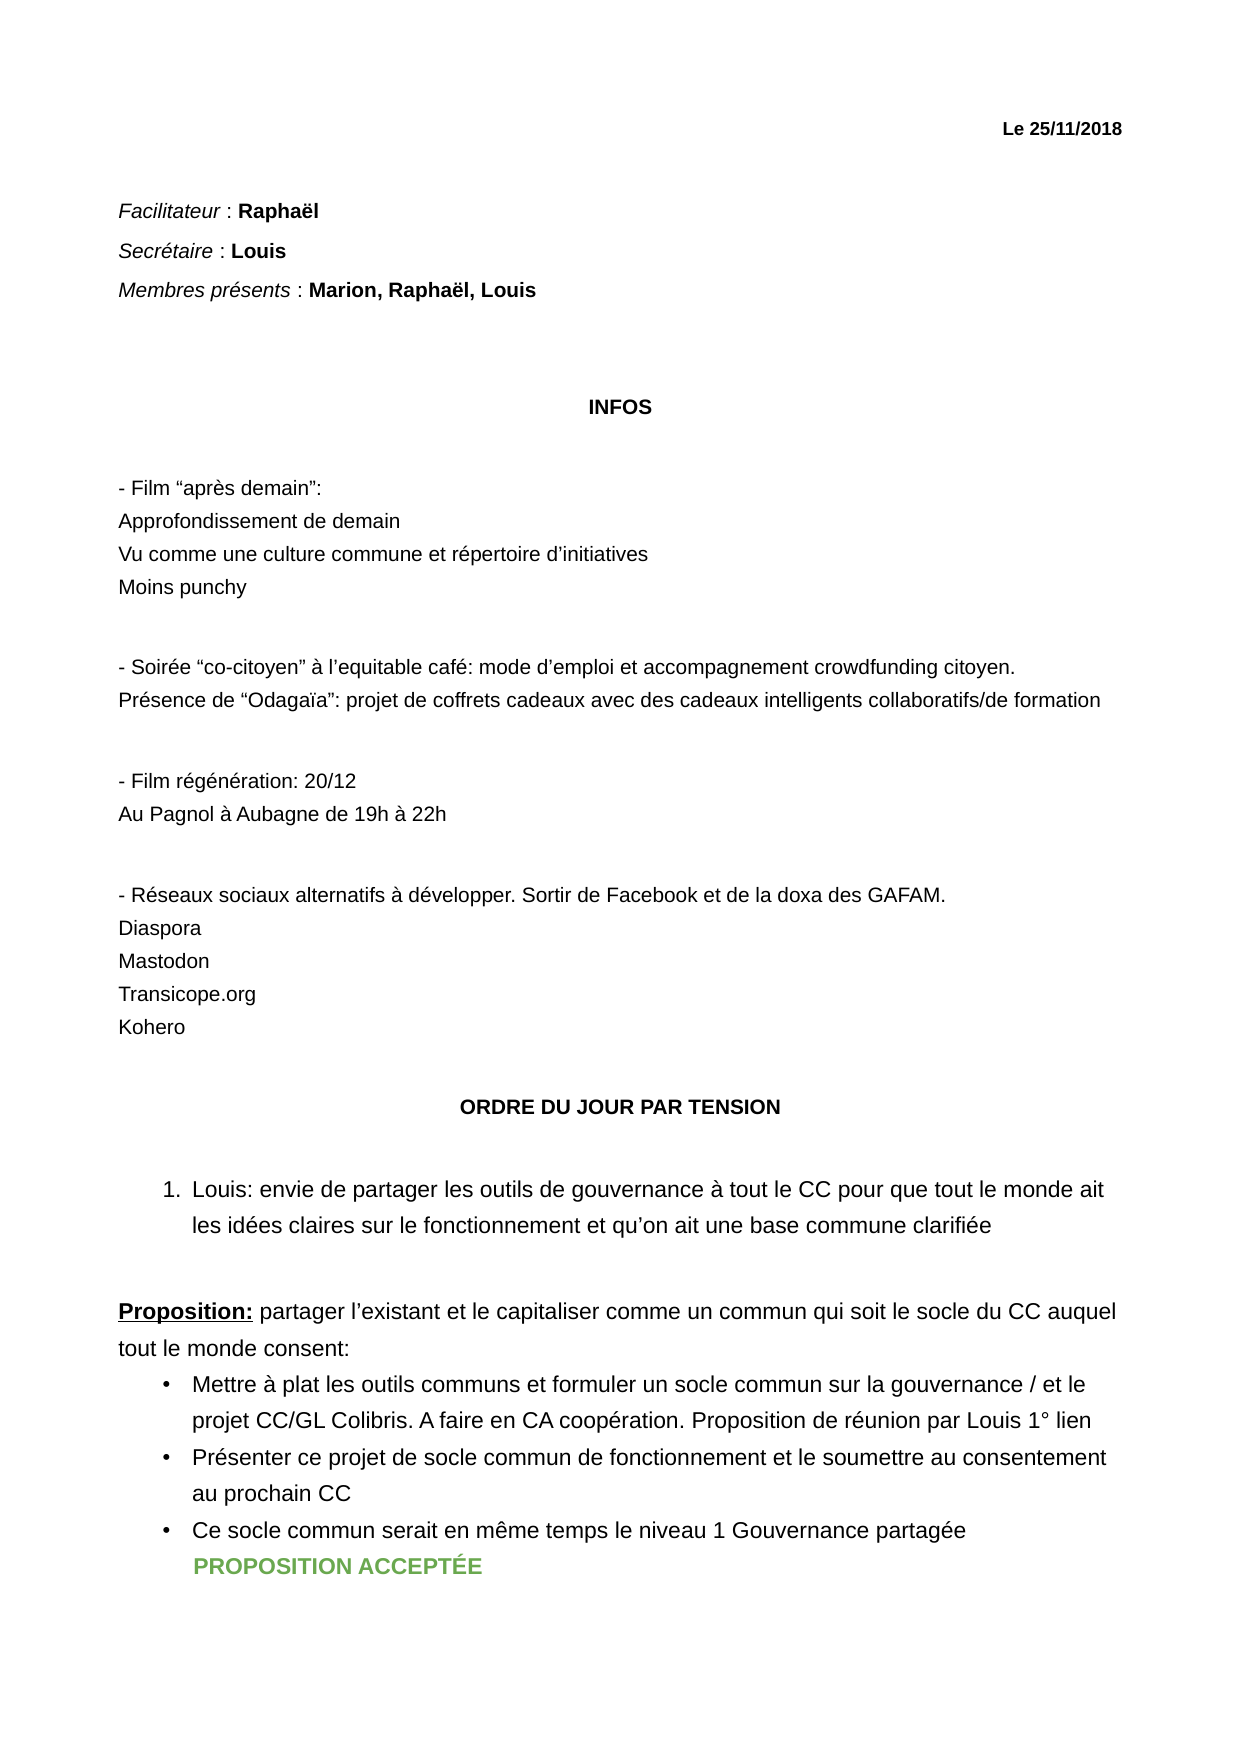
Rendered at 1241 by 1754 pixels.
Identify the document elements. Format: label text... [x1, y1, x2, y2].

text Kohero [118, 1014, 1122, 1038]
text Mastodon [118, 948, 1122, 972]
text Proposition: partager l’existant et le capitaliser comme un commun qui soit le socle du CC auquel tout le monde consent: [118, 1296, 1122, 1361]
text Vu comme une culture commune et répertoire d’initiatives [118, 541, 1122, 565]
text PROPOSITION ACCEPTÉE [193, 1553, 1122, 1579]
text Secrétaire : Louis Membres présents : Marion, Raphaël, Louis [118, 235, 1122, 303]
text - Film “après demain”: [118, 475, 1122, 499]
text Transicope.org [118, 981, 1122, 1005]
text - Soirée “co-citoyen” à l’equitable café: mode d’emploi et accompagnement crowdfunding citoyen. [118, 655, 1122, 679]
text Diaspora [118, 915, 1122, 939]
list Présenter ce projet de socle commun de fonctionnement et le soumettre au consentement au prochain CC [162, 1444, 1122, 1507]
text Présence de “Odagaïa”: projet de coffrets cadeaux avec des cadeaux intelligents collaboratifs/de formation [118, 688, 1122, 712]
text - Réseaux sociaux alternatifs à développer. Sortir de Facebook et de la doxa des GAFAM. [118, 882, 1122, 906]
text - Film régénération: 20/12 [118, 769, 1122, 793]
text Facilitateur : Raphaël [118, 195, 1122, 224]
text Moins punchy [118, 574, 1122, 598]
text Au Pagnol à Aubagne de 19h à 22h [118, 802, 1122, 826]
text INFOS [118, 395, 1122, 419]
list Louis: envie de partager les outils de gouvernance à tout le CC pour que tout le monde ait les idées claires sur le fonctionnement et qu’on ait une base commune clarifiée [162, 1176, 1122, 1238]
list Ce socle commun serait en même temps le niveau 1 Gouvernance partagée [162, 1517, 1122, 1543]
text ORDRE DU JOUR PAR TENSION [118, 1095, 1122, 1119]
text Approfondissement de demain [118, 508, 1122, 532]
list Mettre à plat les outils communs et formuler un socle commun sur la gouvernance / et le projet CC/GL Colibris. A faire en CA coopération. Proposition de réunion par Louis 1° lien [162, 1371, 1122, 1434]
text Le 25/11/2018 [118, 118, 1122, 140]
